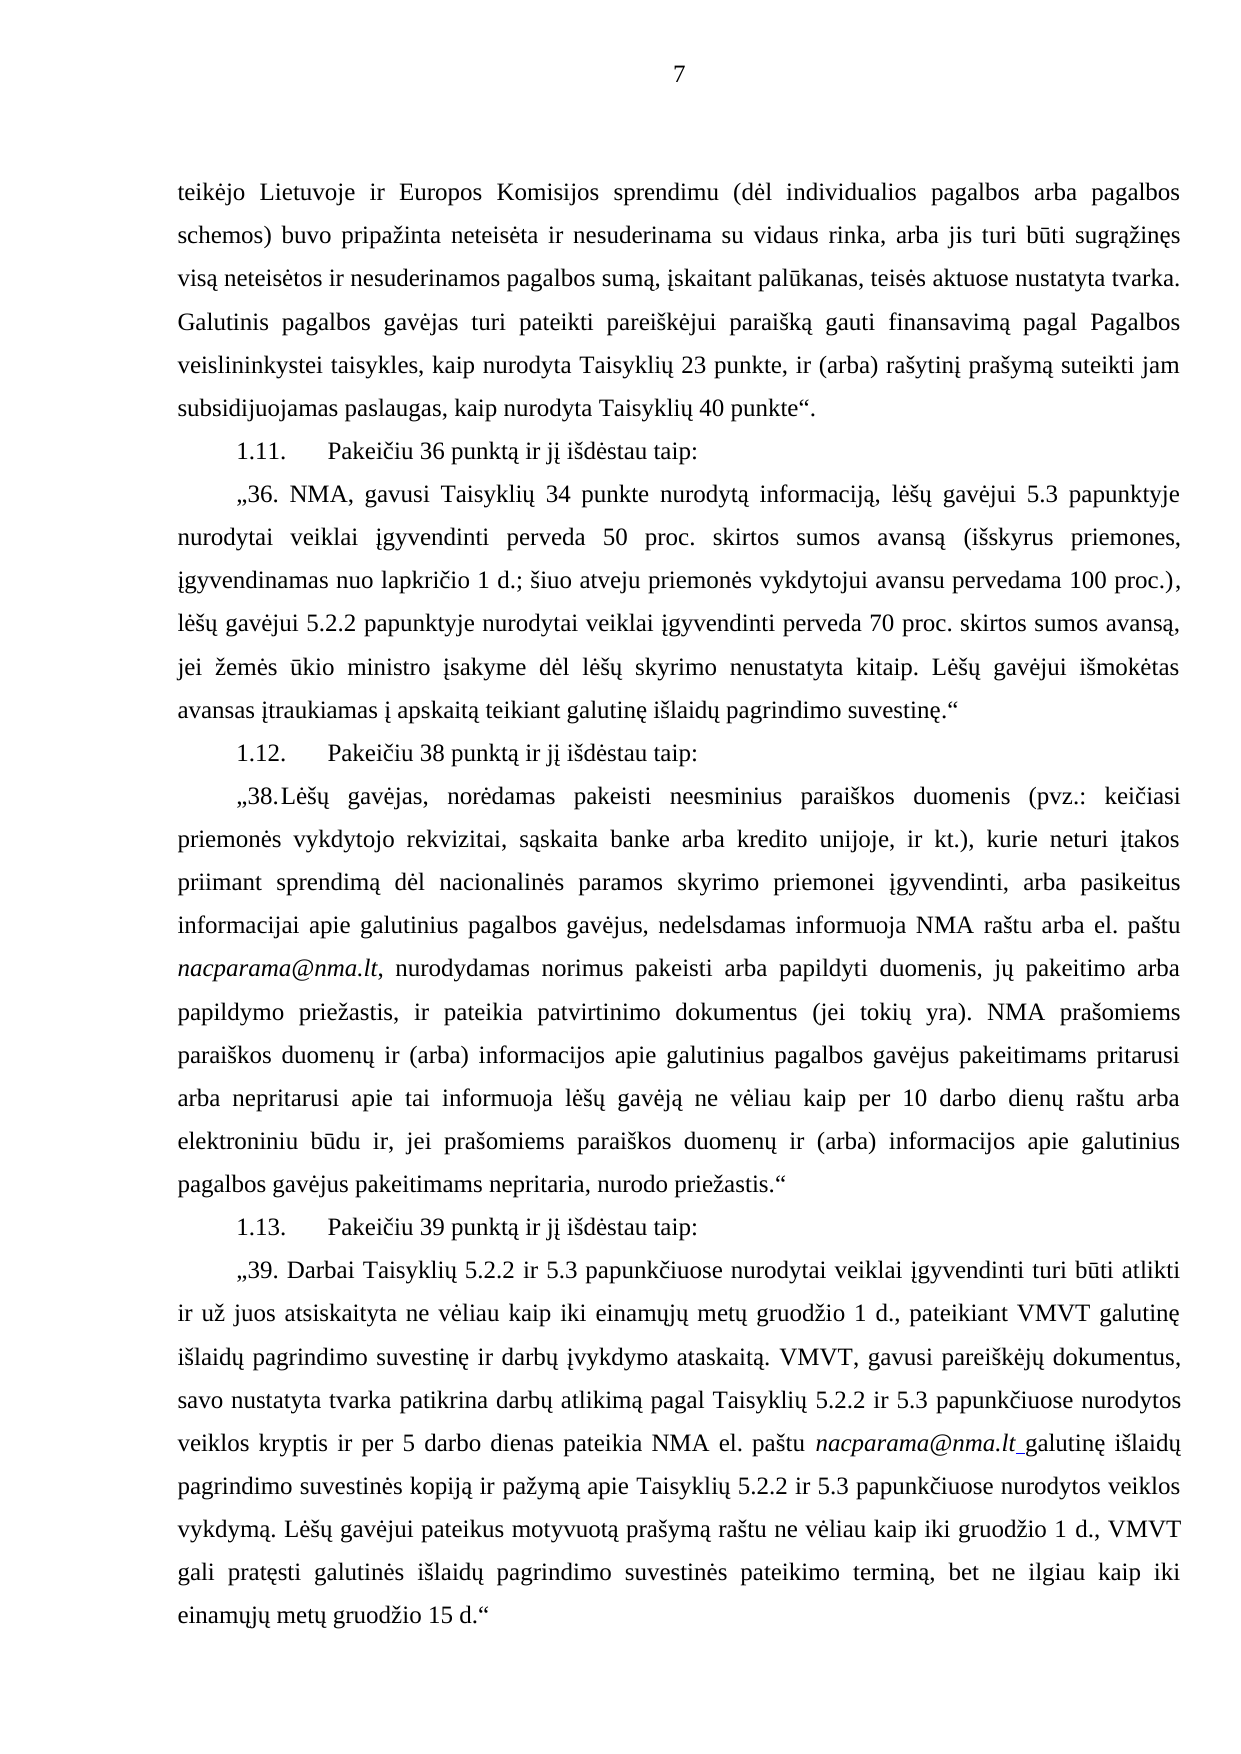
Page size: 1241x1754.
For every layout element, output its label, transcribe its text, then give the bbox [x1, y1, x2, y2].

text teikėjo Lietuvoje ir Europos Komisijos sprendimu (dėl individualios pagalbos arba pagalbos schemos) buvo pripažinta neteisėta ir nesuderinama su vidaus rinka, arba jis turi būti sugrąžinęs visą neteisėtos ir nesuderinamos pagalbos sumą, įskaitant palūkanas, teisės aktuose nustatyta tvarka. Galutinis pagalbos gavėjas turi pateikti pareiškėjui paraišką gauti finansavimą pagal Pagalbos veislininkystei taisykles, kaip nurodyta Taisyklių 23 punkte, ir (arba) rašytinį prašymą suteikti jam subsidijuojamas paslaugas, kaip nurodyta Taisyklių 40 punkte“. [177, 177, 1181, 422]
text 1.12. Pakeičiu 38 punktą ir jį išdėstau taip: [177, 738, 1181, 767]
text „36. NMA, gavusi Taisyklių 34 punkte nurodytą informaciją, lėšų gavėjui 5.3 papunktyje nurodytai veiklai įgyvendinti perveda 50 proc. skirtos sumos avansą (išskyrus priemones, įgyvendinamas nuo lapkričio 1 d.; šiuo atveju priemonės vykdytojui avansu pervedama 100 proc.), lėšų gavėjui 5.2.2 papunktyje nurodytai veiklai įgyvendinti perveda 70 proc. skirtos sumos avansą, jei žemės ūkio ministro įsakyme dėl lėšų skyrimo nenustatyta kitaip. Lėšų gavėjui išmokėtas avansas įtraukiamas į apskaitą teikiant galutinę išlaidų pagrindimo suvestinę.“ [177, 479, 1181, 723]
text „38. Lėšų gavėjas, norėdamas pakeisti neesminius paraiškos duomenis (pvz.: keičiasi priemonės vykdytojo rekvizitai, sąskaita banke arba kredito unijoje, ir kt.), kurie neturi įtakos priimant sprendimą dėl nacionalinės paramos skyrimo priemonei įgyvendinti, arba pasikeitus informacijai apie galutinius pagalbos gavėjus, nedelsdamas informuoja NMA raštu arba el. paštu nacparama@nma.lt, nurodydamas norimus pakeisti arba papildyti duomenis, jų pakeitimo arba papildymo priežastis, ir pateikia patvirtinimo dokumentus (jei tokių yra). NMA prašomiems paraiškos duomenų ir (arba) informacijos apie galutinius pagalbos gavėjus pakeitimams pritarusi arba nepritarusi apie tai informuoja lėšų gavėją ne vėliau kaip per 10 darbo dienų raštu arba elektroniniu būdu ir, jei prašomiems paraiškos duomenų ir (arba) informacijos apie galutinius pagalbos gavėjus pakeitimams nepritaria, nurodo priežastis.“ [177, 781, 1181, 1198]
text 1.11. Pakeičiu 36 punktą ir jį išdėstau taip: [177, 436, 1181, 465]
text „39. Darbai Taisyklių 5.2.2 ir 5.3 papunkčiuose nurodytai veiklai įgyvendinti turi būti atlikti ir už juos atsiskaityta ne vėliau kaip iki einamųjų metų gruodžio 1 d., pateikiant VMVT galutinę išlaidų pagrindimo suvestinę ir darbų įvykdymo ataskaitą. VMVT, gavusi pareiškėjų dokumentus, savo nustatyta tvarka patikrina darbų atlikimą pagal Taisyklių 5.2.2 ir 5.3 papunkčiuose nurodytos veiklos kryptis ir per 5 darbo dienas pateikia NMA el. paštu nacparama@nma.lt galutinę išlaidų pagrindimo suvestinės kopiją ir pažymą apie Taisyklių 5.2.2 ir 5.3 papunkčiuose nurodytos veiklos vykdymą. Lėšų gavėjui pateikus motyvuotą prašymą raštu ne vėliau kaip iki gruodžio 1 d., VMVT gali pratęsti galutinės išlaidų pagrindimo suvestinės pateikimo terminą, bet ne ilgiau kaip iki einamųjų metų gruodžio 15 d.“ [177, 1255, 1181, 1629]
text 1.13. Pakeičiu 39 punktą ir jį išdėstau taip: [177, 1212, 1181, 1241]
